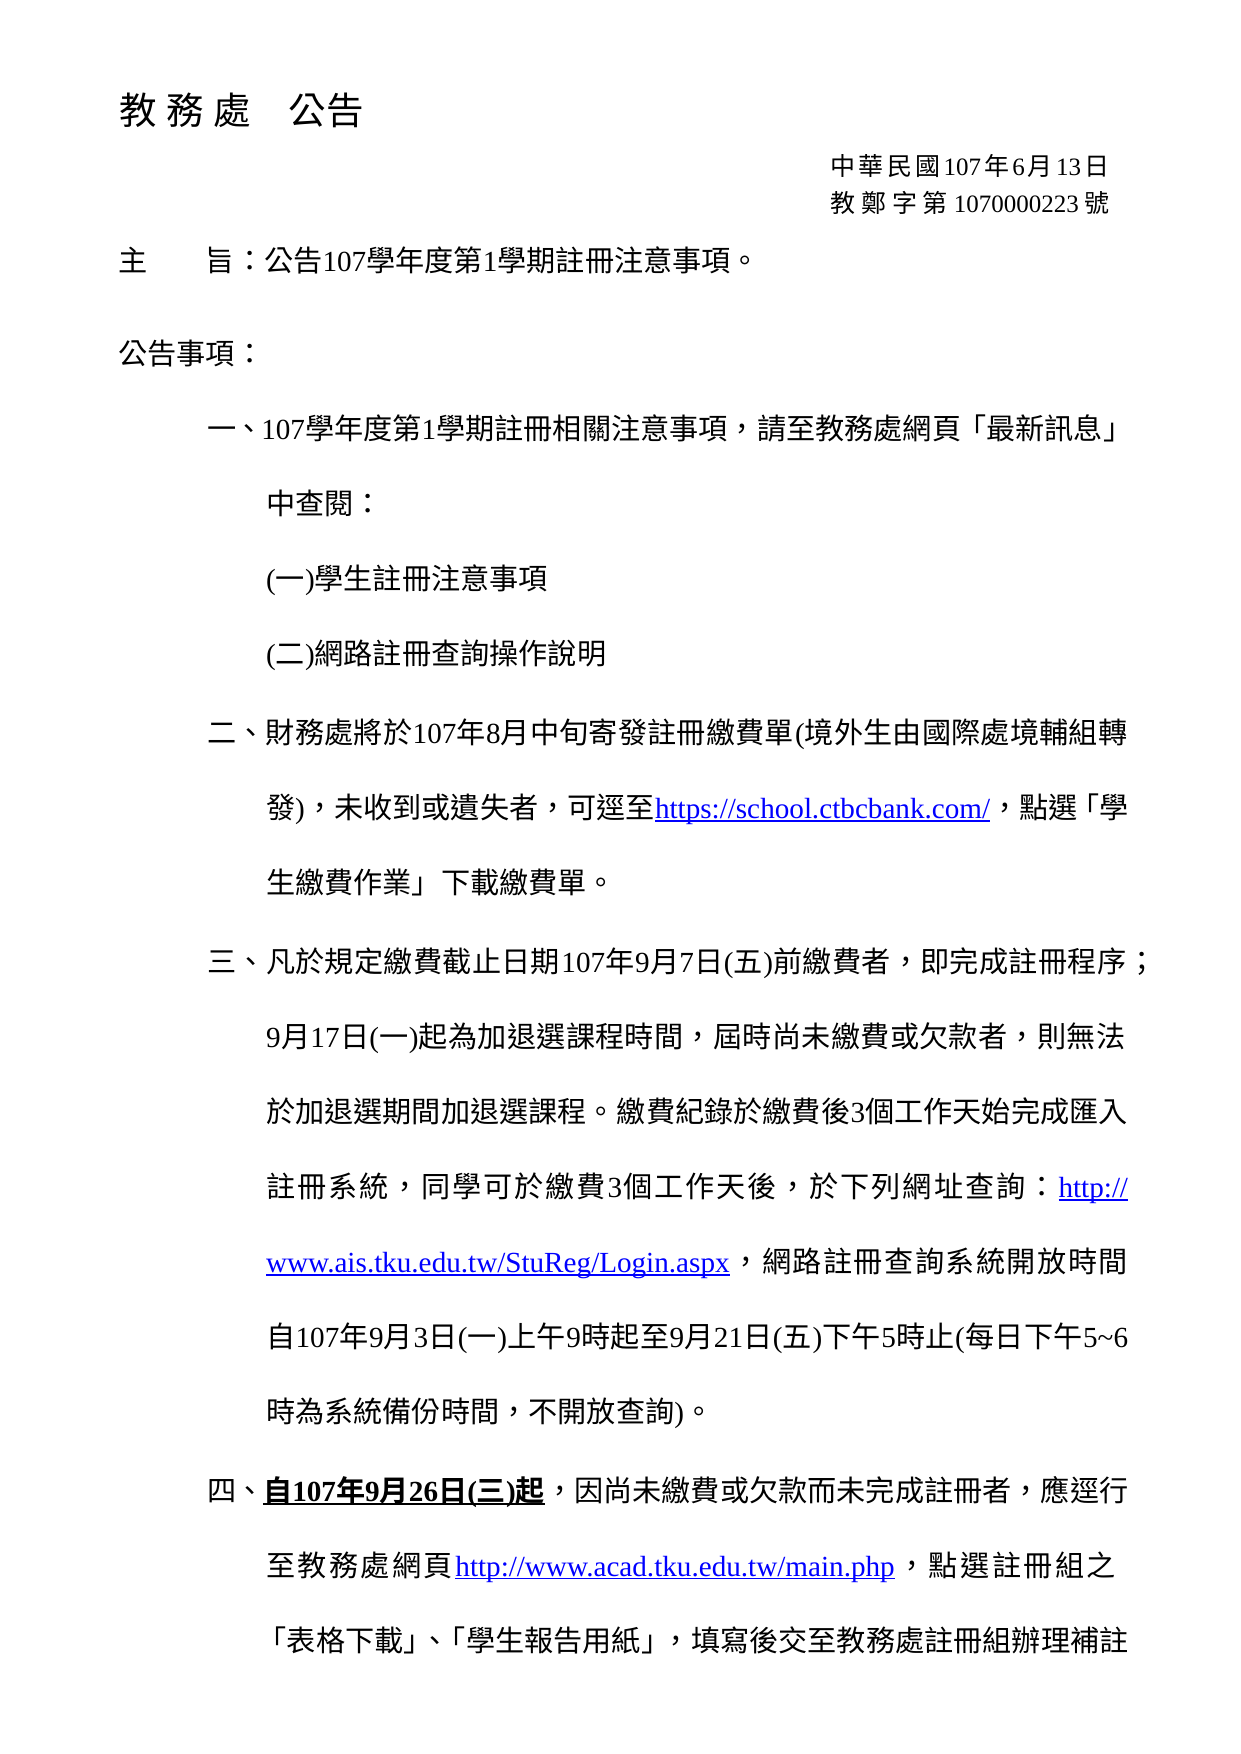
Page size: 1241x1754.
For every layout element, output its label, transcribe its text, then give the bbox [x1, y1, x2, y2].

text 公告事項： [118, 314, 1128, 389]
text 三、凡於規定繳費截止日期107年9月7日(五)前繳費者，即完成註冊程序；9月17日(一)起為加退選課程時間，屆時尚未繳費或欠款者，則無法於加退選期間加退選課程。繳費紀錄於繳費後3個工作天始完成匯入註冊系統，同學可於繳費3個工作天後，於下列網址查詢：http://www.ais.tku.edu.tw/StuReg/Login.aspx，網路註冊查詢系統開放時間自107年9月3日(一)上午9時起至9月21日(五)下午5時止(每日下午5~6時為系統備份時間，不開放查詢)。 [207, 922, 1128, 1447]
text 教 務 處 公告 [119, 71, 1128, 146]
text 教鄭字第1070000223號 [831, 183, 1109, 221]
text 二、財務處將於107年8月中旬寄發註冊繳費單(境外生由國際處境輔組轉發)，未收到或遺失者，可逕至https://school.ctbcbank.com/，點選「學生繳費作業」下載繳費單。 [207, 693, 1128, 918]
text 中華民國107年6月13日 [831, 146, 1109, 183]
text 四、自107年9月26日(三)起，因尚未繳費或欠款而未完成註冊者，應逕行至教務處網頁http://www.acad.tku.edu.tw/main.php，點選註冊組之「表格下載」、「學生報告用紙」，填寫後交至教務處註冊組辦理補註 [207, 1451, 1128, 1676]
text 一、107學年度第1學期註冊相關注意事項，請至教務處網頁「最新訊息」中查閱： [207, 389, 1128, 539]
text (二)網路註冊查詢操作說明 [231, 614, 1128, 689]
text (一)學生註冊注意事項 [231, 539, 1128, 614]
text 主 旨：公告107學年度第1學期註冊注意事項。 [118, 221, 1128, 296]
